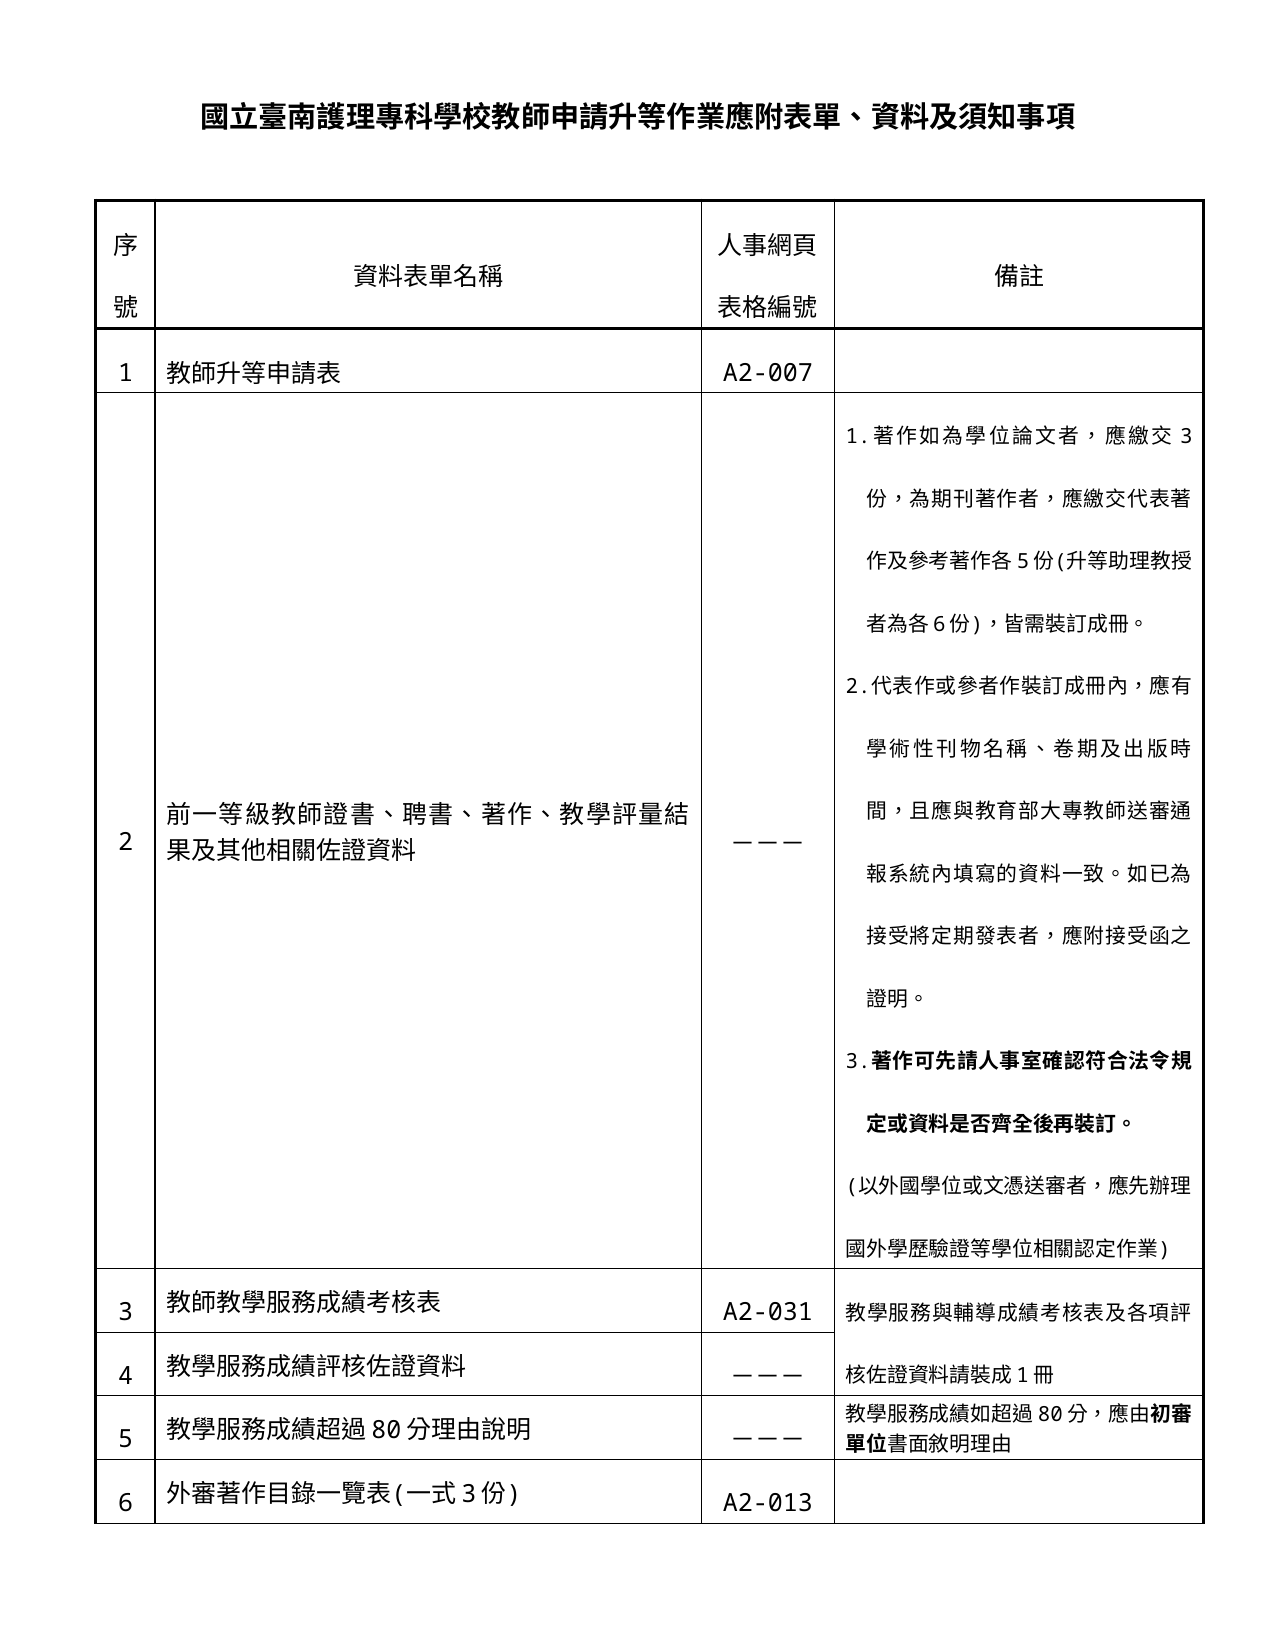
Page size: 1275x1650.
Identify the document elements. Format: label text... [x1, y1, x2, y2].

table_cell 1.著作如為學位論文者，應繳交3份，為期刊著作者，應繳交代表著作及參考著作各5份(升等助理教授者為各6份)，皆需裝訂成冊。 2.代表作或參者作裝訂成冊內，應有學術性刊物名稱、卷期及出版時間，且應與教育部大專教師送審通報系統內填寫的資料一致。如已為接受將定期發表者，應附接受函之證明。 3.著作可先請人事室確認符合法令規定或資料是否齊全後再裝訂。 (以外國學位或文憑送審者，應先辦理國外學歷驗證等學位相關認定作業) [835, 393, 1202, 1268]
table_cell A2-013 [702, 1460, 834, 1522]
text 國立臺南護理專科學校教師申請升等作業應附表單、資料及須知事項 [112, 73, 1163, 136]
table_cell 前一等級教師證書、聘書、著作、教學評量結果及其他相關佐證資料 [156, 393, 701, 1268]
table_cell －－－ [702, 393, 834, 1268]
table_cell 教學服務與輔導成績考核表及各項評核佐證資料請裝成1冊 [835, 1269, 1202, 1395]
table_cell 教學服務成績評核佐證資料 [156, 1333, 701, 1395]
table_cell 外審著作目錄一覽表(一式3份) [156, 1460, 701, 1522]
table_cell [835, 1460, 1202, 1522]
table_cell A2-007 [702, 330, 834, 392]
table_cell 教師教學服務成績考核表 [156, 1269, 701, 1332]
table_cell 4 [97, 1333, 154, 1395]
table_header 人事網頁表格編號 [702, 202, 834, 327]
table_cell －－－ [702, 1333, 834, 1395]
table_cell 教學服務成績超過80分理由說明 [156, 1396, 701, 1459]
table_cell 教學服務成績如超過80分，應由初審單位書面敘明理由 [835, 1396, 1202, 1459]
table_cell 2 [97, 393, 154, 1268]
table_cell 6 [97, 1460, 154, 1522]
table_cell A2-031 [702, 1269, 834, 1332]
table_cell 5 [97, 1396, 154, 1459]
table_cell 1 [97, 330, 154, 392]
table_header 備註 [835, 202, 1202, 327]
table_cell [835, 330, 1202, 392]
table_header 資料表單名稱 [156, 202, 701, 327]
table_cell －－－ [702, 1396, 834, 1459]
table_header 序號 [97, 202, 154, 327]
table_cell 3 [97, 1269, 154, 1332]
table_cell 教師升等申請表 [156, 330, 701, 392]
